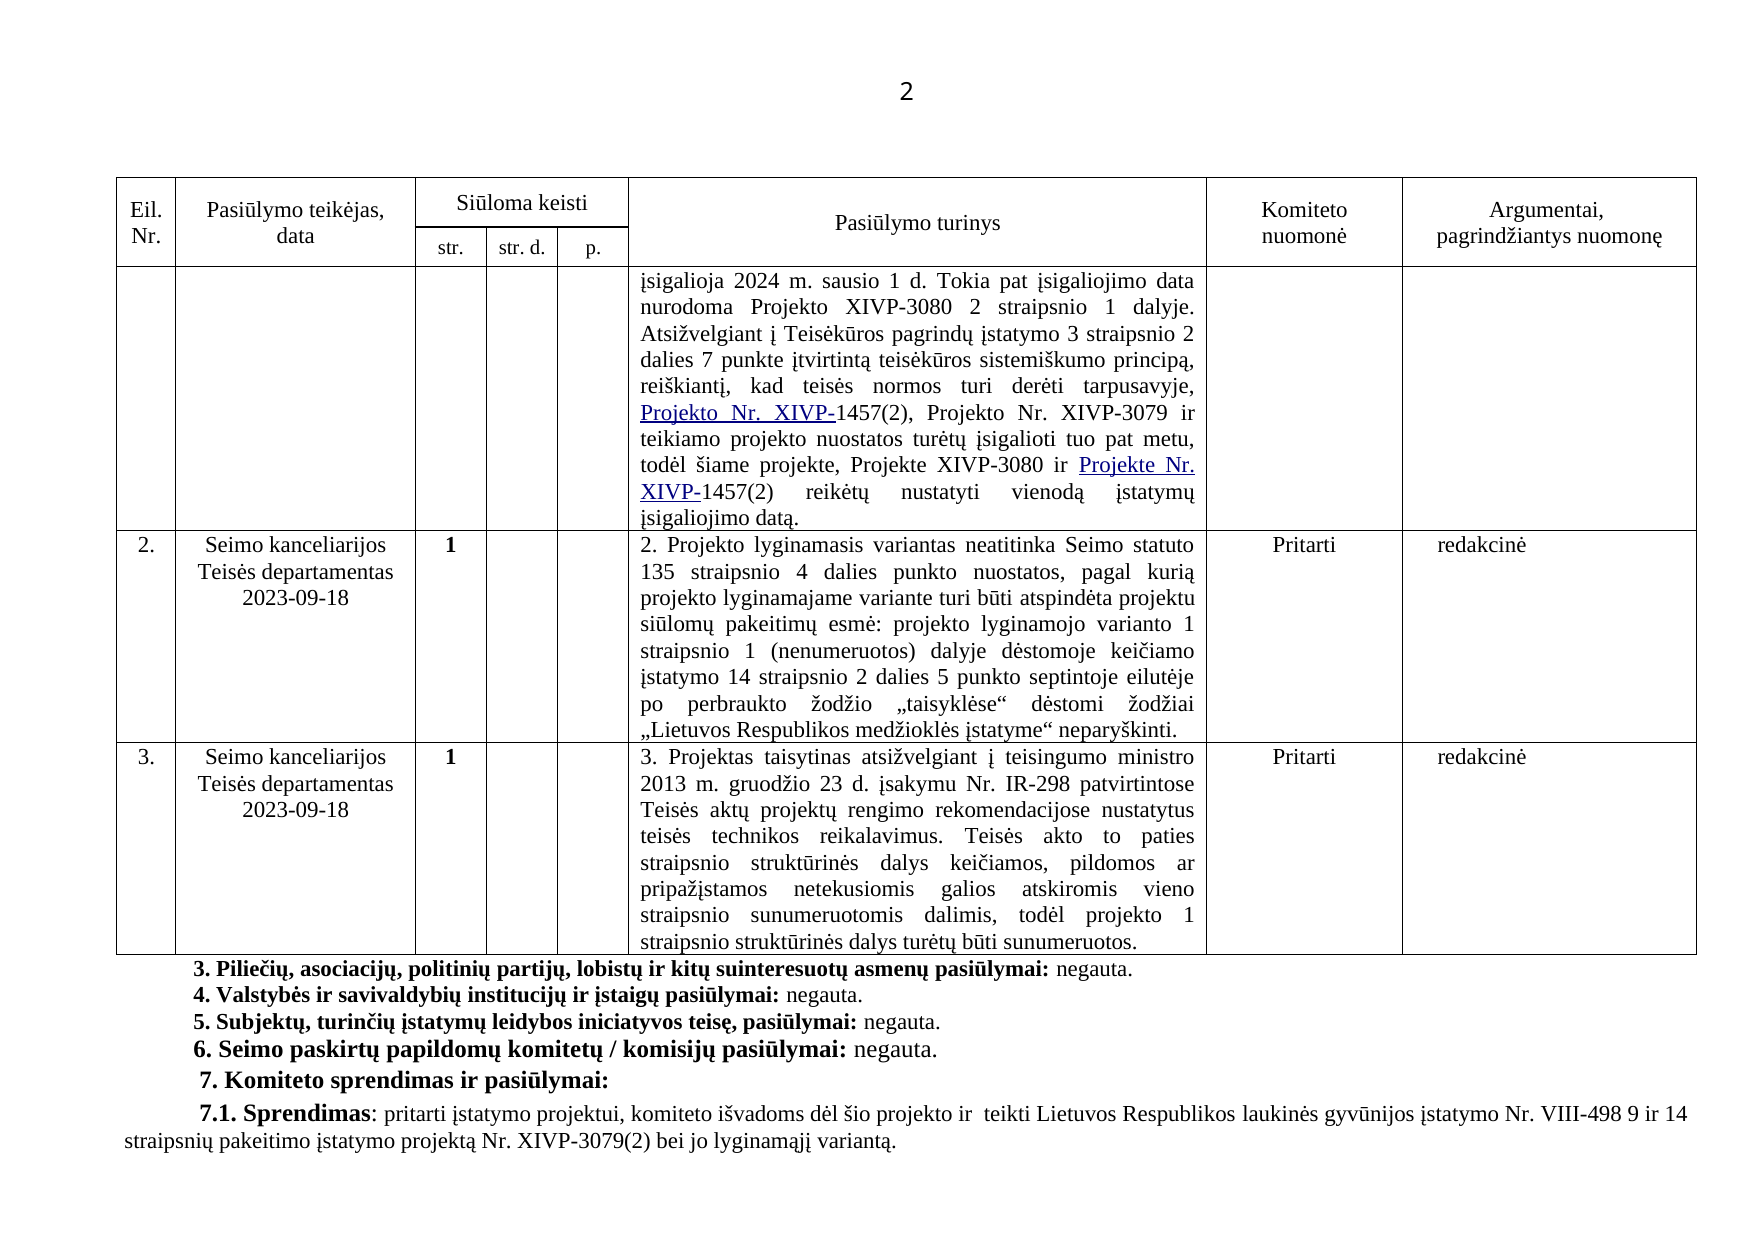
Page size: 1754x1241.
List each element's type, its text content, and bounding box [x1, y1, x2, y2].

table_cell str. [416, 228, 486, 266]
subtitle 6. Seimo paskirtų papildomų komitetų / komisijų pasiūlymai: negauta. [118, 1034, 1695, 1063]
table_header Pasiūlymo turinys [629, 178, 1206, 266]
text 7. Komiteto sprendimas ir pasiūlymai: [124, 1065, 1689, 1094]
table_cell 2. [117, 531, 175, 742]
table_cell įsigalioja 2024 m. sausio 1 d. Tokia pat įsigaliojimo data nurodoma Projekto XIVP-3080 2 straipsnio 1 dalyje. Atsižvelgiant į Teisėkūros pagrindų įstatymo 3 straipsnio 2 dalies 7 punkte įtvirtintą teisėkūros sistemiškumo principą, reiškiantį, kad teisės normos turi derėti tarpusavyje, Projekto Nr. XIVP-1457(2), Projekto Nr. XIVP-3079 ir teikiamo projekto nuostatos turėtų įsigalioti tuo pat metu, todėl šiame projekte, Projekte XIVP-3080 ir Projekte Nr. XIVP-1457(2) reikėtų nustatyti vienodą įstatymų įsigaliojimo datą. [629, 267, 1206, 530]
table_header Eil. Nr. [117, 178, 175, 266]
table_cell Pritarti [1207, 531, 1402, 742]
table_cell 3. [117, 743, 175, 954]
table_cell [558, 743, 628, 954]
table_cell 1 [416, 531, 486, 742]
table_header Argumentai, pagrindžiantys nuomonę [1403, 178, 1696, 266]
table_cell [416, 267, 486, 530]
table_cell redakcinė [1403, 743, 1696, 954]
table_cell [487, 531, 557, 742]
table_cell [487, 267, 557, 530]
table_cell p. [558, 228, 628, 266]
table_cell str. d. [487, 228, 557, 266]
subtitle 5. Subjektų, turinčių įstatymų leidybos iniciatyvos teisę, pasiūlymai: negauta. [118, 1008, 1695, 1034]
subtitle 3. Piliečių, asociacijų, politinių partijų, lobistų ir kitų suinteresuotų asmenų pasiūlymai: negauta. [118, 955, 1695, 982]
table_cell [558, 267, 628, 530]
table_cell [1207, 267, 1402, 530]
table_cell 3. Projektas taisytinas atsižvelgiant į teisingumo ministro 2013 m. gruodžio 23 d. įsakymu Nr. IR-298 patvirtintose Teisės aktų projektų rengimo rekomendacijose nustatytus teisės technikos reikalavimus. Teisės akto to paties straipsnio struktūrinės dalys keičiamos, pildomos ar pripažįstamos netekusiomis galios atskiromis vieno straipsnio sunumeruotomis dalimis, todėl projekto 1 straipsnio struktūrinės dalys turėtų būti sunumeruotos. [629, 743, 1206, 954]
table_cell redakcinė [1403, 531, 1696, 742]
table_cell Seimo kanceliarijos Teisės departamentas 2023-09-18 [176, 531, 415, 742]
table_cell [1403, 267, 1696, 530]
table_cell Seimo kanceliarijos Teisės departamentas 2023-09-18 [176, 743, 415, 954]
text 7.1. Sprendimas: pritarti įstatymo projektui, komiteto išvadoms dėl šio projekto ir teikti Lietuvos Respublikos laukinės gyvūnijos įstatymo Nr. VIII-498 9 ir 14 straipsnių pakeitimo įstatymo projektą Nr. XIVP-3079(2) bei jo lyginamąjį variantą. [124, 1098, 1689, 1153]
table_cell [176, 267, 415, 530]
table_cell 1 [416, 743, 486, 954]
subtitle 4. Valstybės ir savivaldybių institucijų ir įstaigų pasiūlymai: negauta. [118, 982, 1695, 1008]
table_header Siūloma keisti [416, 178, 628, 226]
table_header Pasiūlymo teikėjas, data [176, 178, 415, 266]
table_cell [117, 267, 175, 530]
table_cell [558, 531, 628, 742]
table_cell [487, 743, 557, 954]
table_header Komiteto nuomonė [1207, 178, 1402, 266]
table_cell Pritarti [1207, 743, 1402, 954]
table_cell 2. Projekto lyginamasis variantas neatitinka Seimo statuto 135 straipsnio 4 dalies punkto nuostatos, pagal kurią projekto lyginamajame variante turi būti atspindėta projektu siūlomų pakeitimų esmė: projekto lyginamojo varianto 1 straipsnio 1 (nenumeruotos) dalyje dėstomoje keičiamo įstatymo 14 straipsnio 2 dalies 5 punkto septintoje eilutėje po perbraukto žodžio „taisyklėse“ dėstomi žodžiai „Lietuvos Respublikos medžioklės įstatyme“ neparyškinti. [629, 531, 1206, 742]
